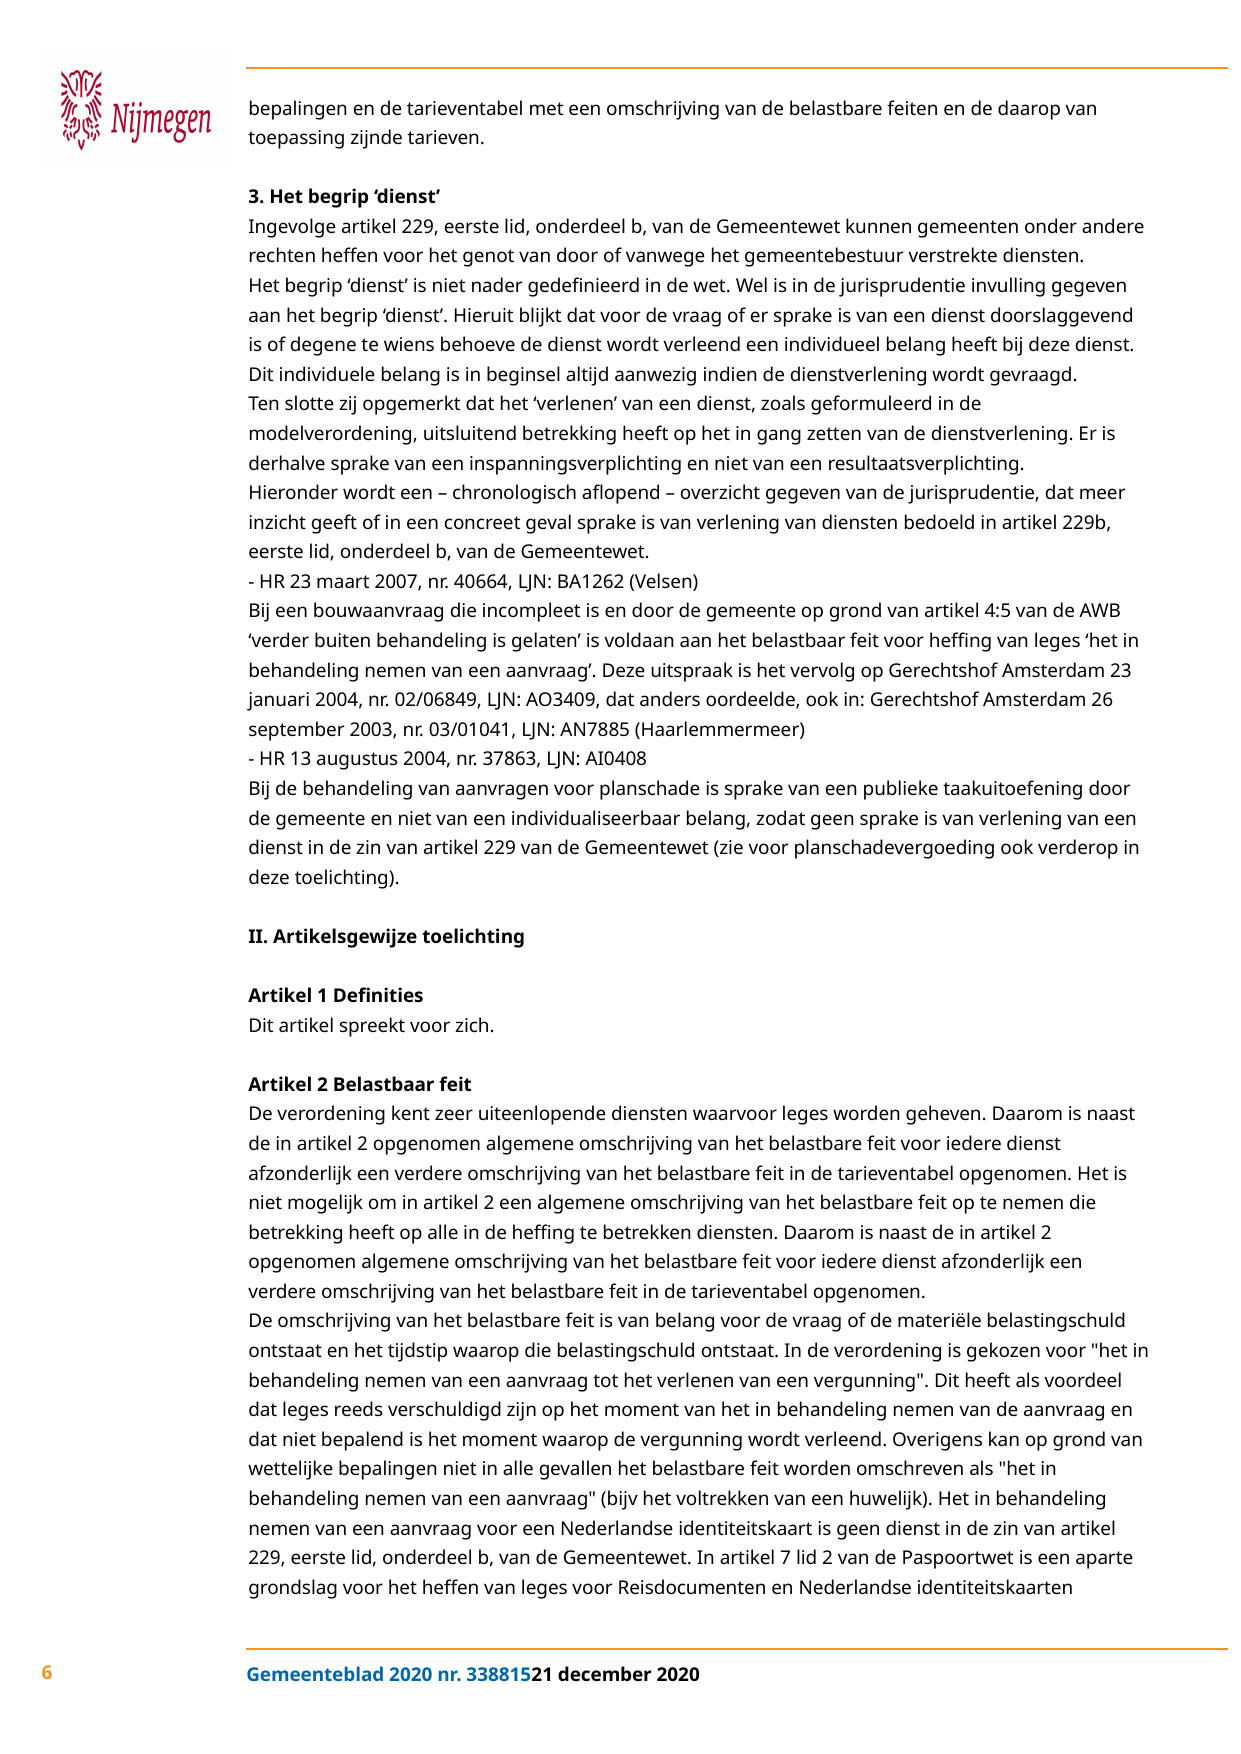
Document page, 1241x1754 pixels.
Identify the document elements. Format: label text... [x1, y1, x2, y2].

text De verordening kent zeer uiteenlopende diensten waarvoor leges worden geheven. Daarom is naast de in artikel 2 opgenomen algemene omschrijving van het belastbare feit voor iedere dienst afzonderlijk een verdere omschrijving van het belastbare feit in de tarieventabel opgenomen. Het is niet mogelijk om in artikel 2 een algemene omschrijving van het belastbare feit op te nemen die betrekking heeft op alle in de heffing te betrekken diensten. Daarom is naast de in artikel 2 opgenomen algemene omschrijving van het belastbare feit voor iedere dienst afzonderlijk een verdere omschrijving van het belastbare feit in de tarieventabel opgenomen. [248, 1101, 1152, 1304]
text II. Artikelsgewijze toelichting [248, 923, 1152, 949]
picture [41, 47, 231, 172]
text Artikel 2 Belastbaar feit [248, 1071, 1152, 1097]
text Dit artikel spreekt voor zich. [248, 1012, 1152, 1038]
text Bij de behandeling van aanvragen voor planschade is sprake van een publieke taakuitoefening door de gemeente en niet van een individualiseerbaar belang, zodat geen sprake is van verlening van een dienst in de zin van artikel 229 van de Gemeentewet (zie voor planschadevergoeding ook verderop in deze toelichting). [248, 775, 1152, 890]
text 3. Het begrip ‘dienst’ [248, 183, 1152, 209]
text Bij een bouwaanvraag die incompleet is en door de gemeente op grond van artikel 4:5 van de AWB ‘verder buiten behandeling is gelaten’ is voldaan aan het belastbaar feit voor heffing van leges ‘het in behandeling nemen van een aanvraag’. Deze uitspraak is het vervolg op Gerechtshof Amsterdam 23 januari 2004, nr. 02/06849, LJN: AO3409, dat anders oordeelde, ook in: Gerechtshof Amsterdam 26 september 2003, nr. 03/01041, LJN: AN7885 (Haarlemmermeer) [248, 598, 1152, 742]
text De omschrijving van het belastbare feit is van belang voor de vraag of de materiële belastingschuld ontstaat en het tijdstip waarop die belastingschuld ontstaat. In de verordening is gekozen voor "het in behandeling nemen van een aanvraag tot het verlenen van een vergunning". Dit heeft als voordeel dat leges reeds verschuldigd zijn op het moment van het in behandeling nemen van de aanvraag en dat niet bepalend is het moment waarop de vergunning wordt verleend. Overigens kan op grond van wettelijke bepalingen niet in alle gevallen het belastbare feit worden omschreven als "het in behandeling nemen van een aanvraag" (bijv het voltrekken van een huwelijk). Het in behandeling nemen van een aanvraag voor een Nederlandse identiteitskaart is geen dienst in de zin van artikel 229, eerste lid, onderdeel b, van de Gemeentewet. In artikel 7 lid 2 van de Paspoortwet is een aparte grondslag voor het heffen van leges voor Reisdocumenten en Nederlandse identiteitskaarten [248, 1308, 1152, 1600]
text Ingevolge artikel 229, eerste lid, onderdeel b, van de Gemeentewet kunnen gemeenten onder andere rechten heffen voor het genot van door of vanwege het gemeentebestuur verstrekte diensten. [248, 213, 1152, 268]
text - HR 13 augustus 2004, nr. 37863, LJN: AI0408 [248, 746, 1152, 771]
text - HR 23 maart 2007, nr. 40664, LJN: BA1262 (Velsen) [248, 568, 1152, 594]
text bepalingen en de tarieventabel met een omschrijving van de belastbare feiten en de daarop van toepassing zijnde tarieven. [248, 95, 1152, 150]
text Ten slotte zij opgemerkt dat het ‘verlenen’ van een dienst, zoals geformuleerd in de modelverordening, uitsluitend betrekking heeft op het in gang zetten van de dienstverlening. Er is derhalve sprake van een inspanningsverplichting en niet van een resultaatsverplichting. [248, 391, 1152, 476]
text Het begrip ‘dienst’ is niet nader gedefinieerd in de wet. Wel is in de jurisprudentie invulling gegeven aan het begrip ‘dienst’. Hieruit blijkt dat voor de vraag of er sprake is van een dienst doorslaggevend is of degene te wiens behoeve de dienst wordt verleend een individueel belang heeft bij deze dienst. Dit individuele belang is in beginsel altijd aanwezig indien de dienstverlening wordt gevraagd. [248, 272, 1152, 387]
text Artikel 1 Definities [248, 982, 1152, 1008]
text Hieronder wordt een – chronologisch aflopend – overzicht gegeven van de jurisprudentie, dat meer inzicht geeft of in een concreet geval sprake is van verlening van diensten bedoeld in artikel 229b, eerste lid, onderdeel b, van de Gemeentewet. [248, 479, 1152, 564]
